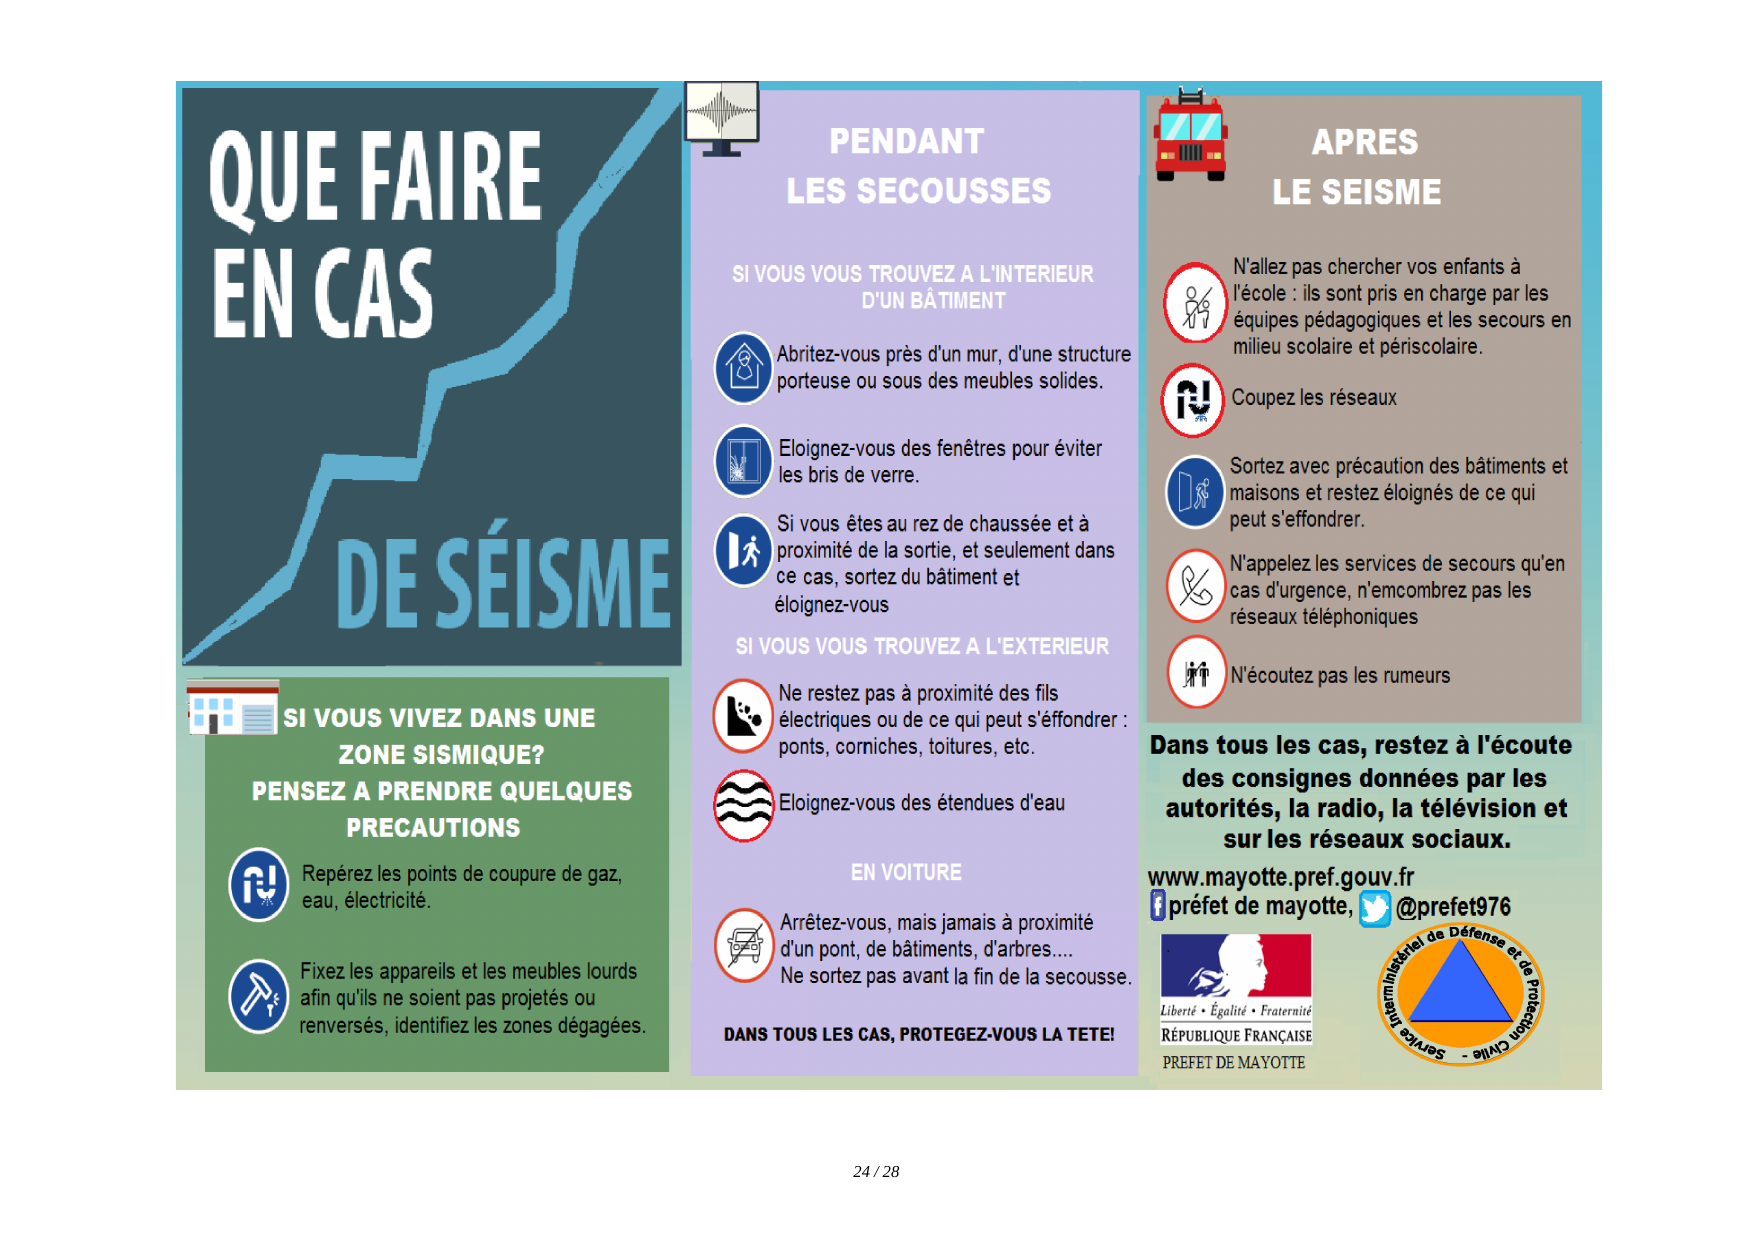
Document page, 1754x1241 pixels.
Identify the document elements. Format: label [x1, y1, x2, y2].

picture [175, 81, 1603, 1090]
